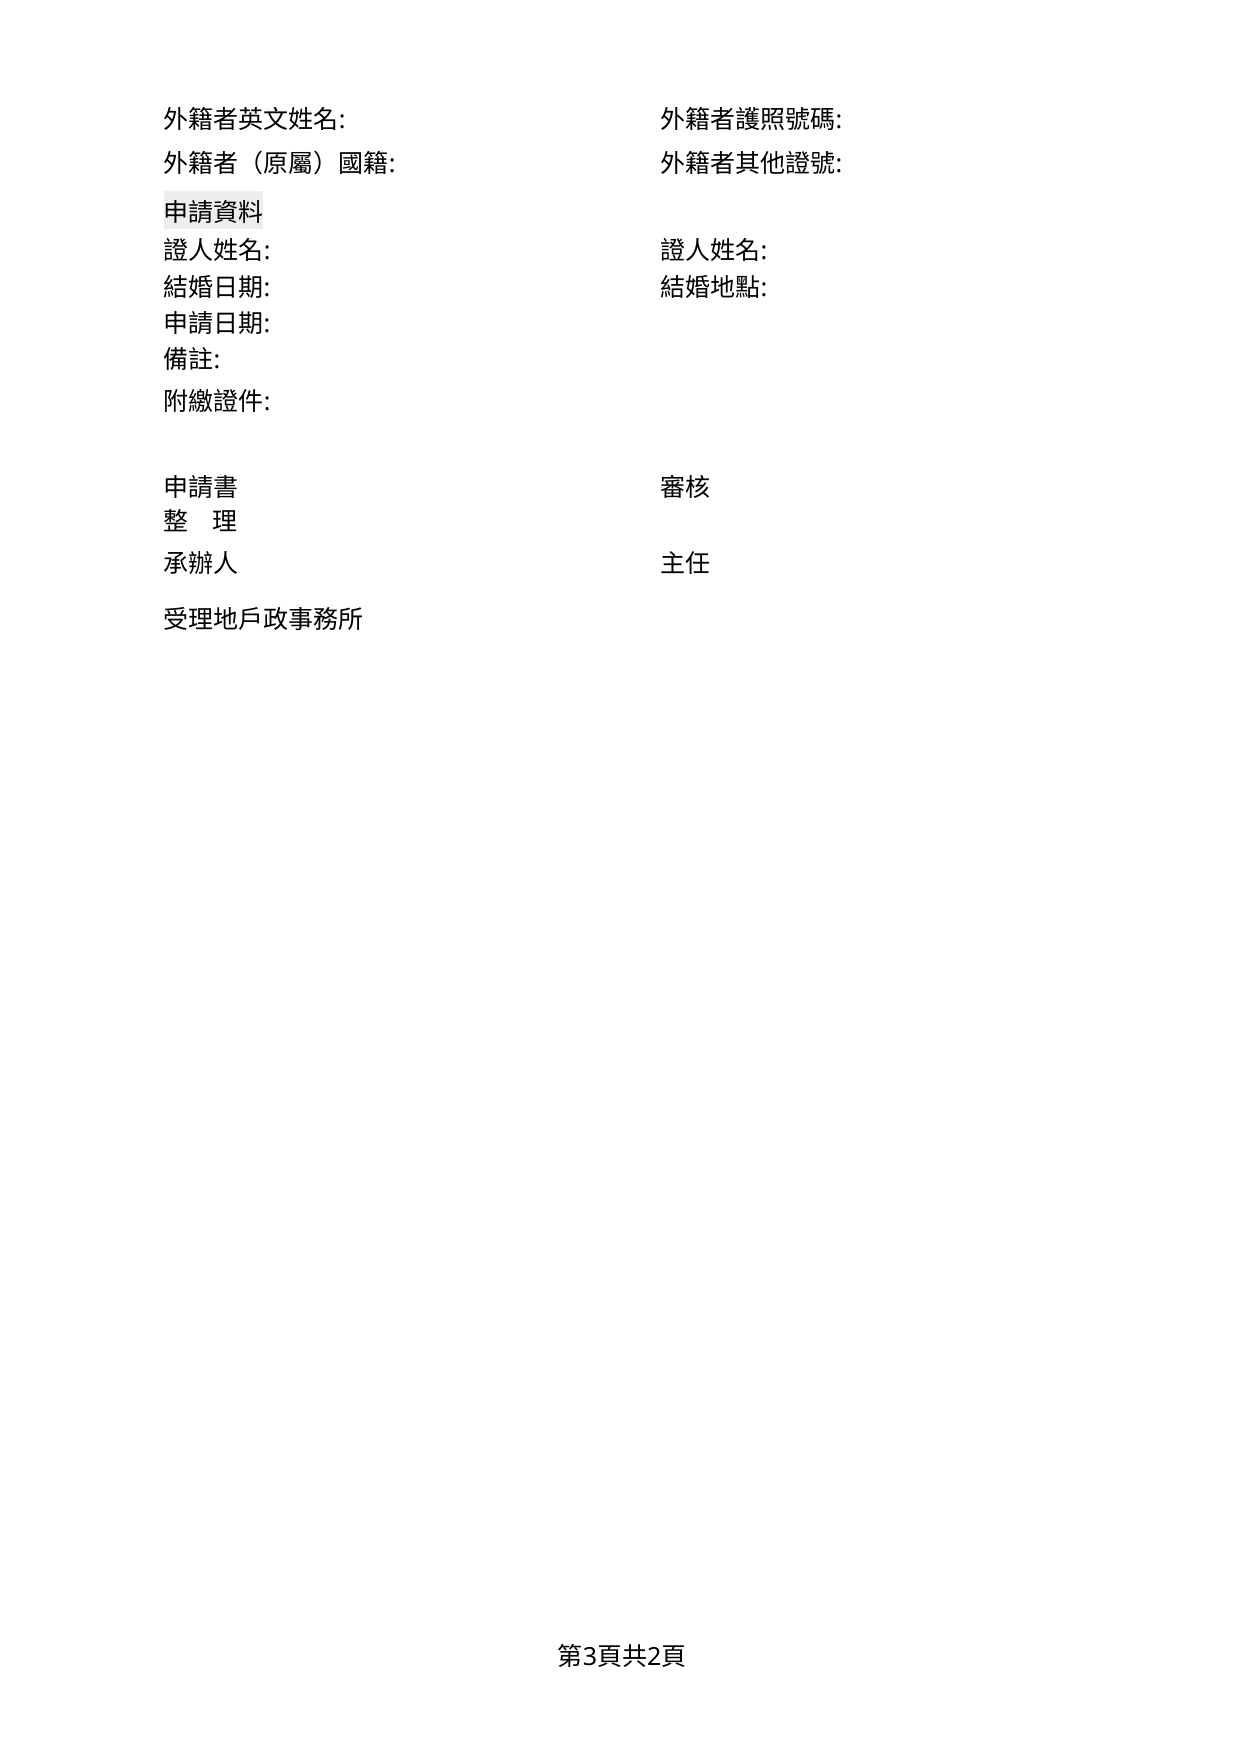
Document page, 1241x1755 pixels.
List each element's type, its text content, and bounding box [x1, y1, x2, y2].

text 申請日期: 備註: [163, 303, 277, 376]
text 申請書 審核 [163, 463, 1066, 504]
text 證人姓名: 證人姓名: [163, 229, 1066, 267]
text 附繳證件: [163, 376, 1066, 418]
text 結婚日期: 結婚地點: [163, 267, 1066, 303]
text 外籍者英文姓名: 外籍者護照號碼: [163, 100, 1066, 136]
text 整 理 [163, 504, 1066, 537]
text 申請資料 [163, 191, 1066, 229]
text 受理地戶政事務所 [163, 599, 1066, 636]
text 承辦人 主任 [163, 537, 1066, 582]
text 外籍者（原屬）國籍: 外籍者其他證號: [163, 136, 1066, 182]
